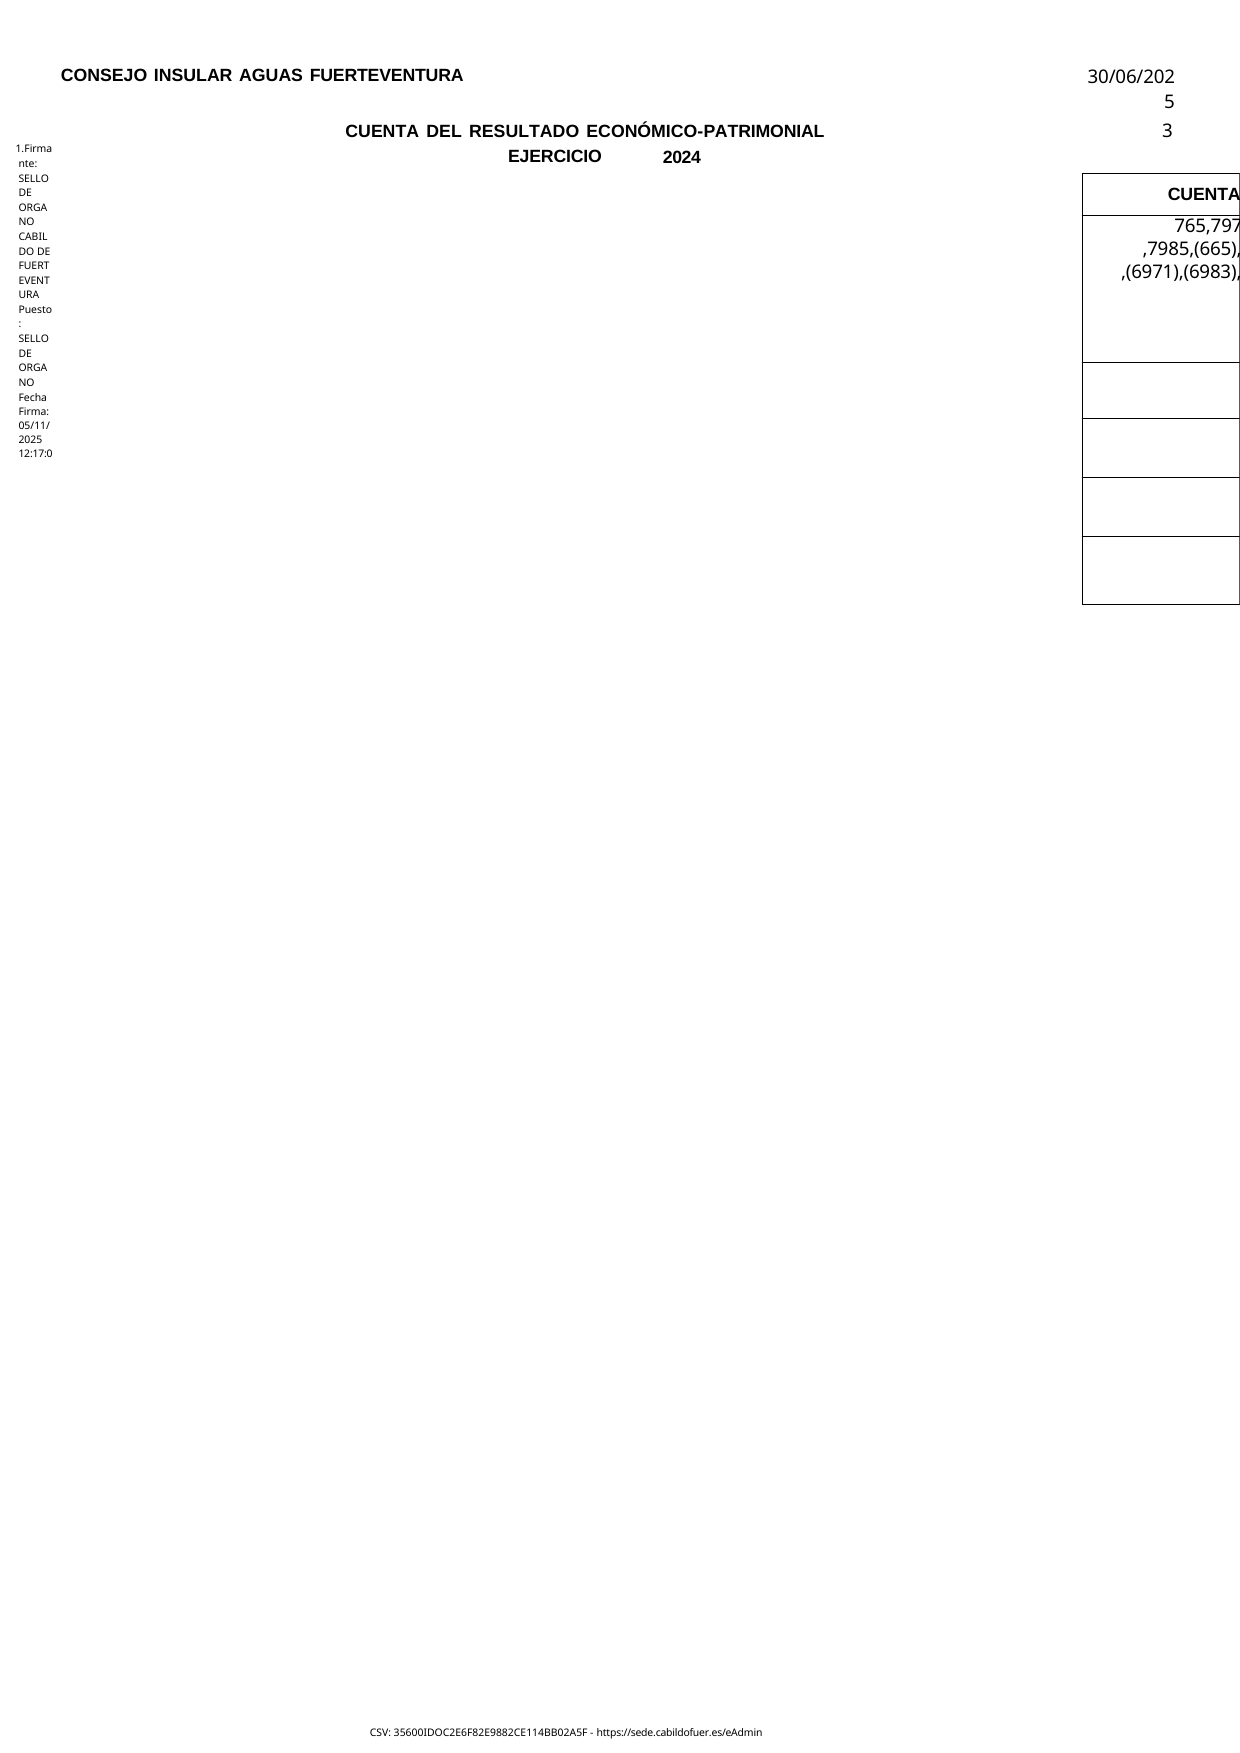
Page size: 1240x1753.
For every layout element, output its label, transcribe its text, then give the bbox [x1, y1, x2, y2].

text 3 [1079, 118, 1173, 143]
text Fecha Firma: 05/11/2025 12:17:04 [18, 390, 54, 460]
table_cell ) [1083, 285, 1239, 311]
table_cell 765,7971,7983,7984 [1083, 216, 1239, 238]
text CUENTA DEL RESULTADO ECONÓMICO-PATRIMONIAL [345, 121, 833, 142]
table_cell [1083, 336, 1239, 362]
table_cell ,(6971),(6983),(6984),(6985 [1083, 261, 1239, 284]
table_cell ,7985,(665),(6671),6963) [1083, 238, 1239, 261]
table_cell 755,756 [1083, 311, 1239, 336]
text 1.Firmante: SELLO DE ORGANO CABILDO DE FUERTEVENTURA Puesto: SELLO DE ORGANO [15, 142, 54, 389]
text EJERCICIO 2024 [508, 146, 833, 168]
table_cell [1083, 419, 1239, 477]
table_cell [1083, 537, 1239, 604]
table_header CUENTAS [1083, 174, 1239, 214]
table_cell [1083, 478, 1239, 536]
text 30/06/2025 [1079, 63, 1175, 114]
table_cell [1083, 363, 1239, 417]
text CONSEJO INSULAR AGUAS FUERTEVENTURA [61, 64, 833, 85]
